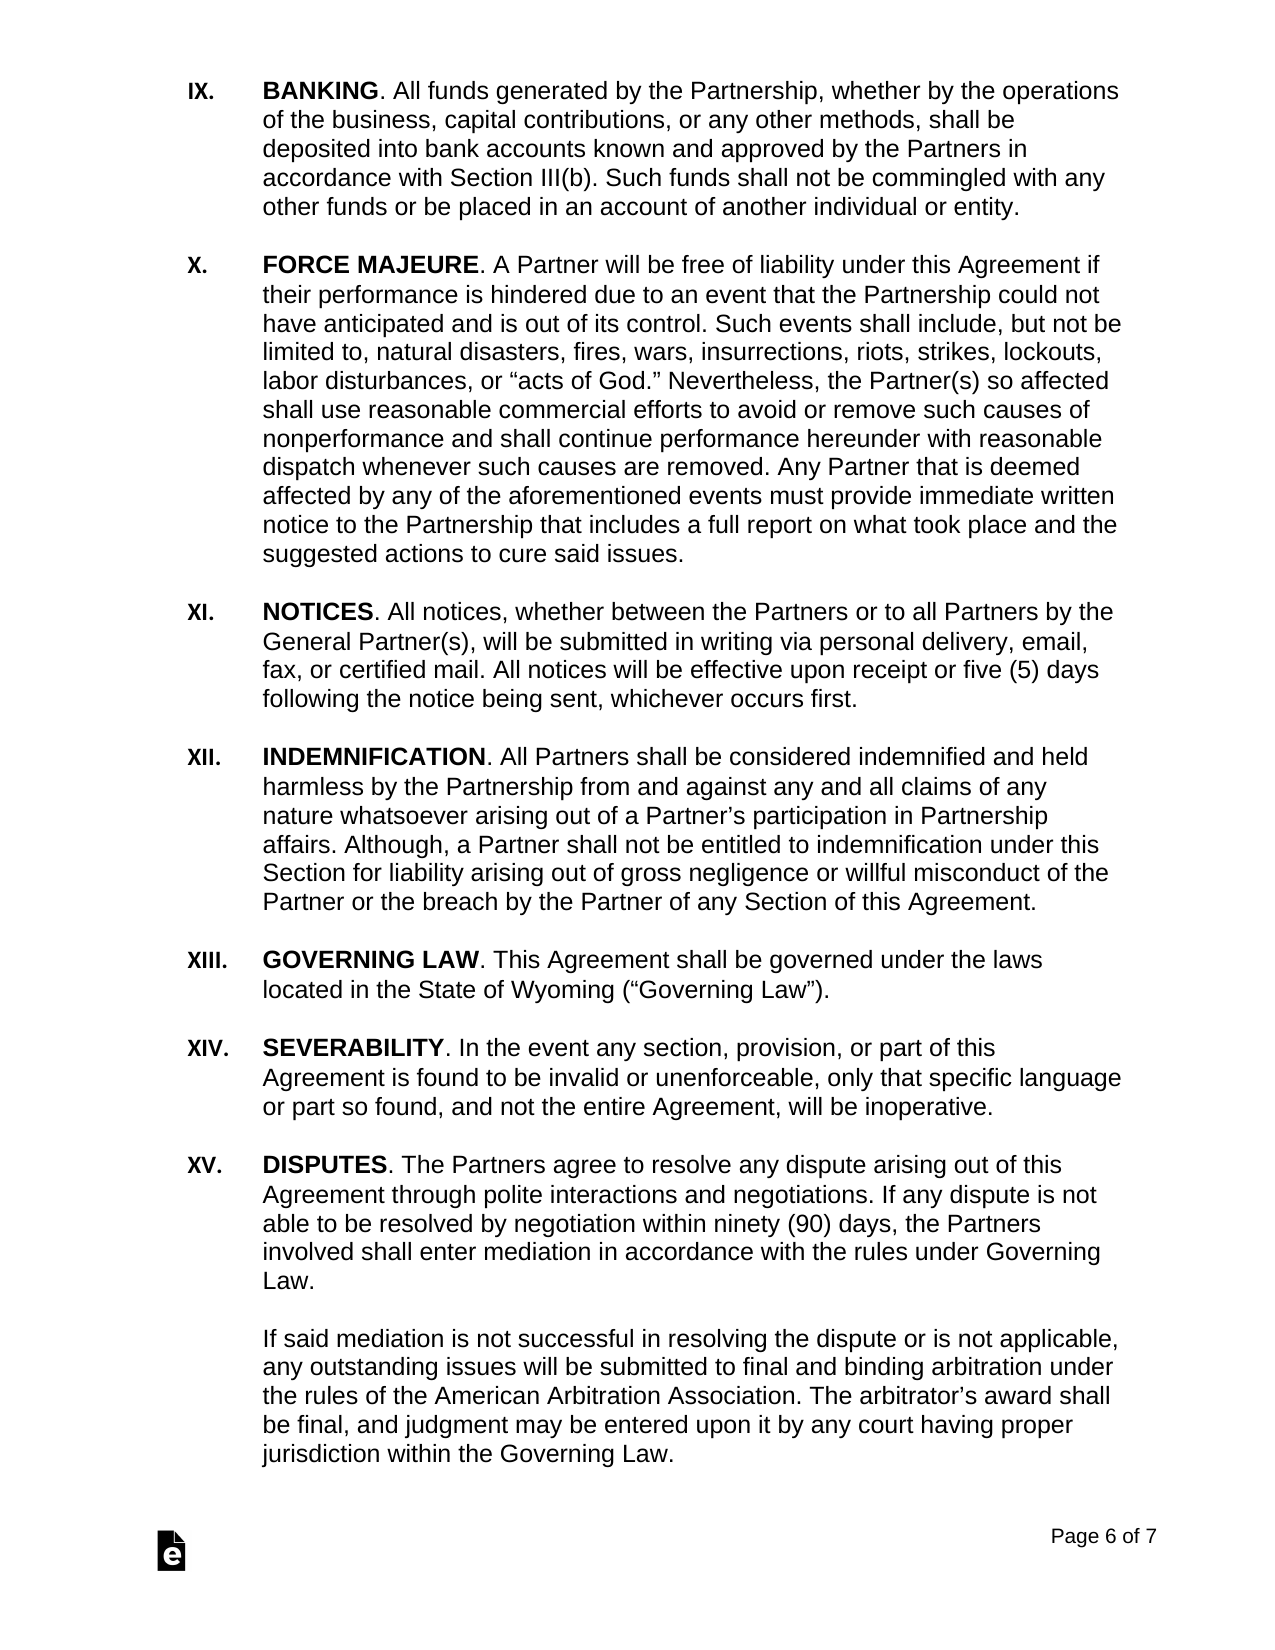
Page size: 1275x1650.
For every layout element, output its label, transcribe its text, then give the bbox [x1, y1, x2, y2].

list DISPUTES. The Partners agree to resolve any dispute arising out of this Agreement through polite interactions and negotiations. If any dispute is not able to be resolved by negotiation within ninety (90) days, the Partners involved shall enter mediation in accordance with the rules under Governing Law. [187, 1149, 1125, 1295]
list INDEMNIFICATION. All Partners shall be considered indemnified and held harmless by the Partnership from and against any and all claims of any nature whatsoever arising out of a Partner’s participation in Partnership affairs. Although, a Partner shall not be entitled to indemnification under this Section for liability arising out of gross negligence or willful misconduct of the Partner or the breach by the Partner of any Section of this Agreement. [187, 742, 1125, 916]
list BANKING. All funds generated by the Partnership, whether by the operations of the business, capital contributions, or any other methods, shall be deposited into bank accounts known and approved by the Partners in accordance with Section III(b). Such funds shall not be commingled with any other funds or be placed in an account of another individual or entity. [187, 75, 1125, 221]
list SEVERABILITY. In the event any section, provision, or part of this Agreement is found to be invalid or unenforceable, only that specific language or part so found, and not the entire Agreement, will be inoperative. [187, 1033, 1125, 1121]
list NOTICES. All notices, whether between the Partners or to all Partners by the General Partner(s), will be submitted in writing via personal delivery, email, fax, or certified mail. All notices will be effective upon receipt or five (5) days following the notice being sent, whichever occurs first. [187, 596, 1125, 713]
list GOVERNING LAW. This Agreement shall be governed under the laws located in the State of Wyoming (“Governing Law”). [187, 944, 1125, 1004]
list If said mediation is not successful in resolving the dispute or is not applicable, any outstanding issues will be submitted to final and binding arbitration under the rules of the American Arbitration Association. The arbitrator’s award shall be final, and judgment may be entered upon it by any court having proper jurisdiction within the Governing Law. [262, 1324, 1125, 1467]
list FORCE MAJEURE. A Partner will be free of liability under this Agreement if their performance is hindered due to an event that the Partnership could not have anticipated and is out of its control. Such events shall include, but not be limited to, natural disasters, fires, wars, insurrections, riots, strikes, lockouts, labor disturbances, or “acts of God.” Nevertheless, the Partner(s) so affected shall use reasonable commercial efforts to avoid or remove such causes of nonperformance and shall continue performance hereunder with reasonable dispatch whenever such causes are removed. Any Partner that is deemed affected by any of the aforementioned events must provide immediate written notice to the Partnership that includes a full report on what took place and the suggested actions to cure said issues. [187, 249, 1125, 567]
